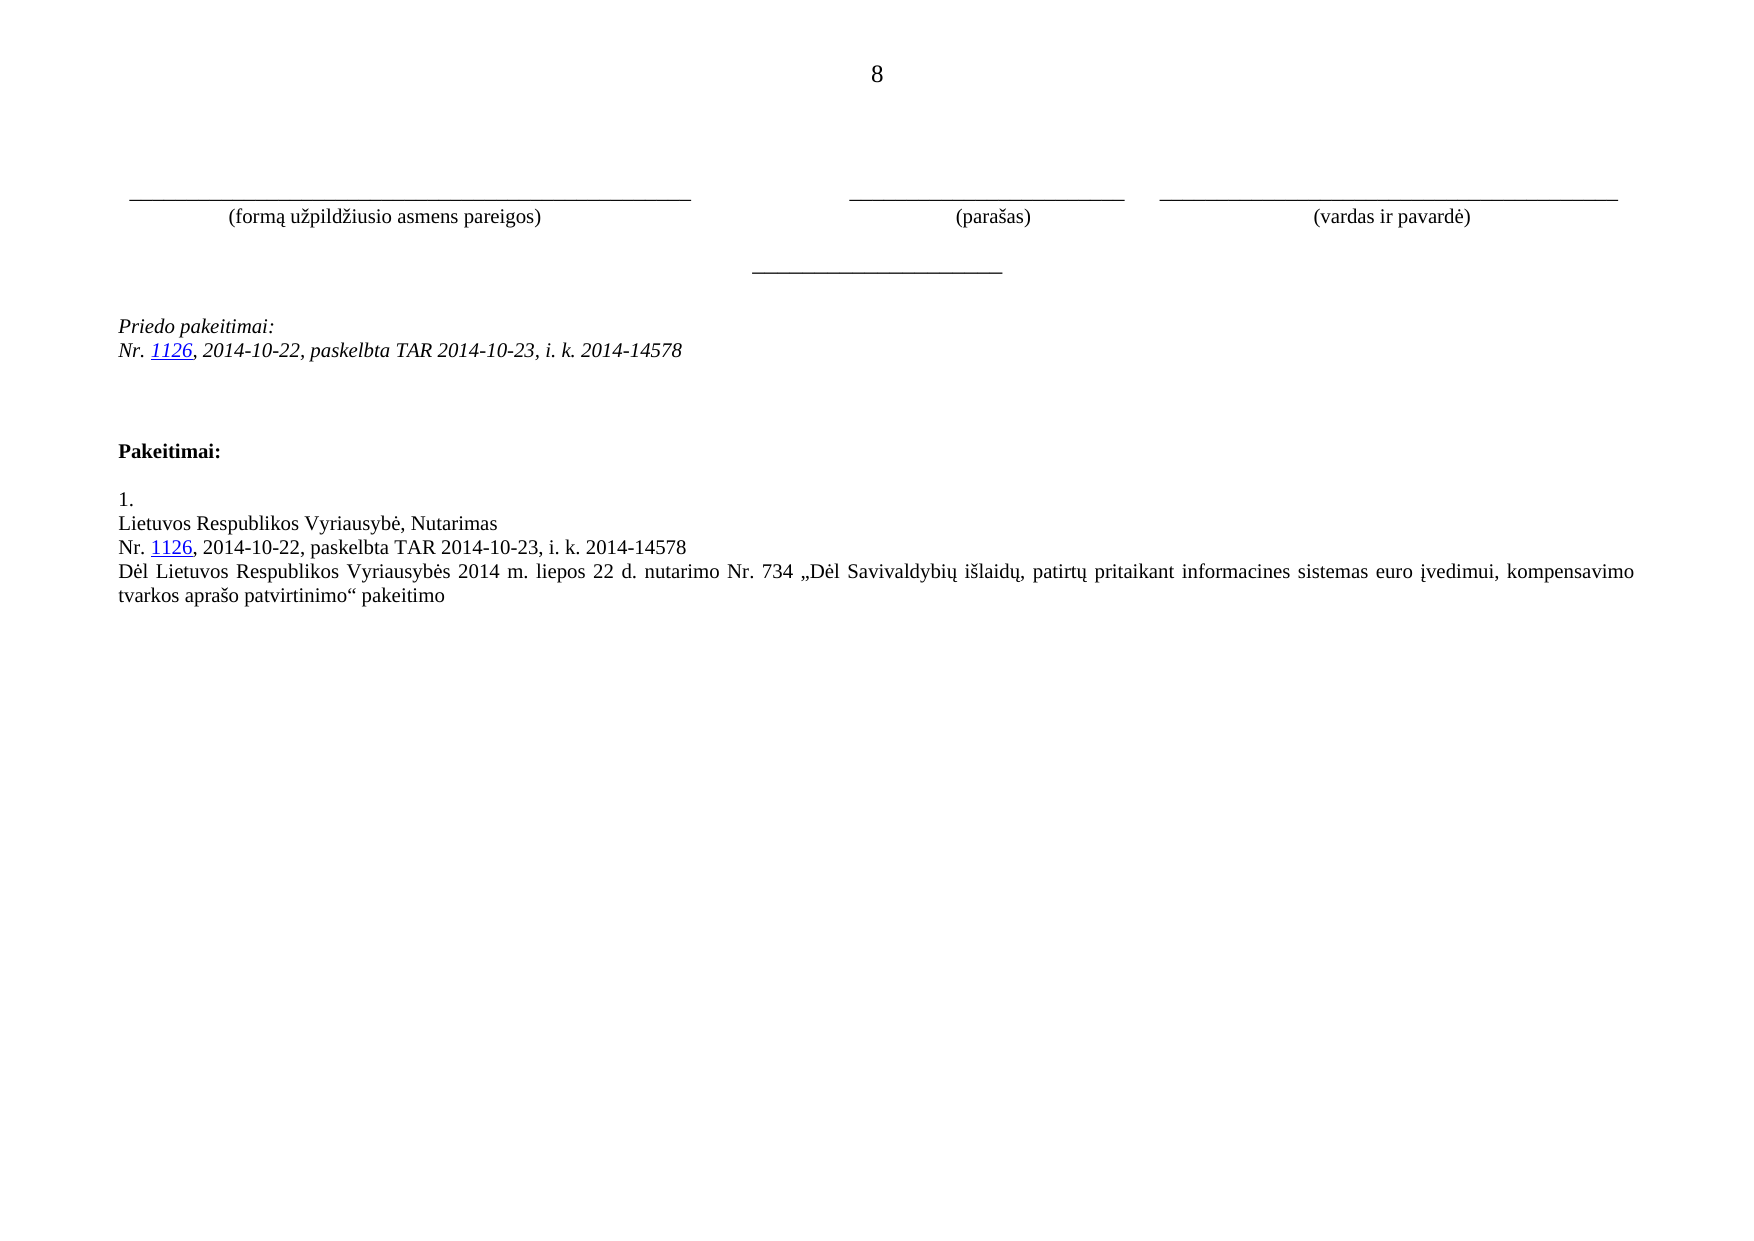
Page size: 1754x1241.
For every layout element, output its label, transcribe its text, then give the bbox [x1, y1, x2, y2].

text Pakeitimai: [118, 439, 1636, 463]
table_cell ________________________ [838, 177, 1148, 203]
table_cell (vardas ir pavardė) [1148, 204, 1636, 228]
table_cell (formą užpildžiusio asmens pareigos) [118, 204, 838, 228]
table_cell (parašas) [838, 204, 1148, 228]
table_cell ________________________________________ [1148, 177, 1636, 203]
text Dėl Lietuvos Respublikos Vyriausybės 2014 m. liepos 22 d. nutarimo Nr. 734 „Dėl Savivaldybių išlaidų, patirtų pritaikant informacines sistemas euro įvedimui, kompensavimo tvarkos aprašo patvirtinimo“ pakeitimo [118, 559, 1636, 607]
text Priedo pakeitimai: [118, 314, 1636, 338]
text Nr. 1126, 2014-10-22, paskelbta TAR 2014-10-23, i. k. 2014-14578 [118, 338, 1636, 362]
text –––––––––––––––––––– [118, 256, 1636, 285]
text 1. [118, 487, 1636, 511]
table_cell _________________________________________________ [118, 177, 838, 203]
text Lietuvos Respublikos Vyriausybė, Nutarimas [118, 511, 1636, 535]
text Nr. 1126, 2014-10-22, paskelbta TAR 2014-10-23, i. k. 2014-14578 [118, 535, 1636, 559]
